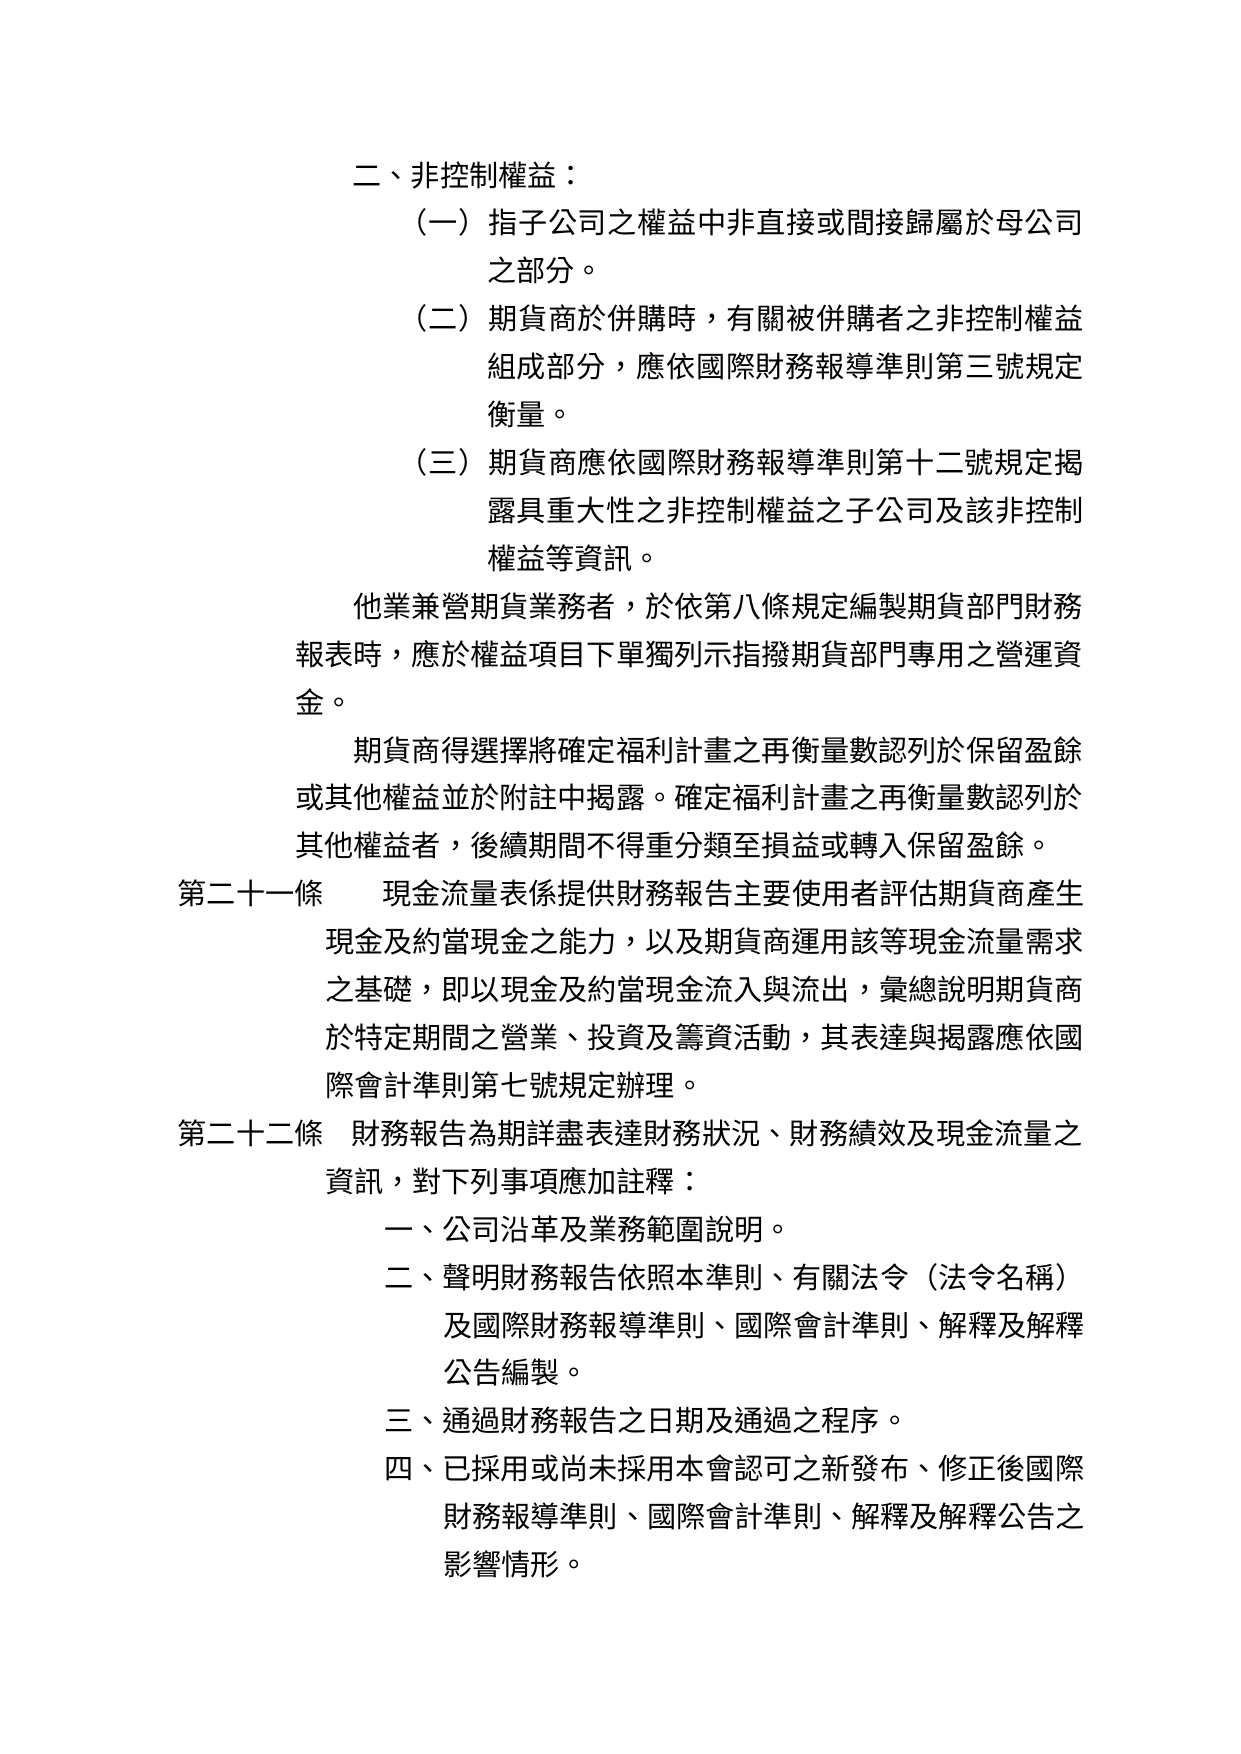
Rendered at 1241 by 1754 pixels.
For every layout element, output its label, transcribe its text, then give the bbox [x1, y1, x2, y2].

table_cell 二、非控制權益： （一）指子公司之權益中非直接或間接歸屬於母公司之部分。 （二）期貨商於併購時，有關被併購者之非控制權益組成部分，應依國際財務報導準則第三號規定衡量。 （三）期貨商應依國際財務報導準則第十二號規定揭露具重大性之非控制權益之子公司及該非控制權益等資訊。 他業兼營期貨業務者，於依第八條規定編製期貨部門財務報表時，應於權益項目下單獨列示指撥期貨部門專用之營運資金。 期貨商得選擇將確定福利計畫之再衡量數認列於保留盈餘或其他權益並於附註中揭露。確定福利計畫之再衡量數認列於其他權益者，後續期間不得重分類至損益或轉入保留盈餘。 第二十一條 現金流量表係提供財務報告主要使用者評估期貨商產生現金及約當現金之能力，以及期貨商運用該等現金流量需求之基礎，即以現金及約當現金流入與流出，彙總說明期貨商於特定期間之營業、投資及籌資活動，其表達與揭露應依國際會計準則第七號規定辦理。 第二十二條 財務報告為期詳盡表達財務狀況、財務績效及現金流量之資訊，對下列事項應加註釋： 一、公司沿革及業務範圍說明。 二、聲明財務報告依照本準則、有關法令（法令名稱）及國際財務報導準則、國際會計準則、解釋及解釋公告編製。 三、通過財務報告之日期及通過之程序。 四、已採用或尚未採用本會認可之新發布、修正後國際財務報導準則、國際會計準則、解釋及解釋公告之影響情形。 [166, 148, 1096, 1585]
